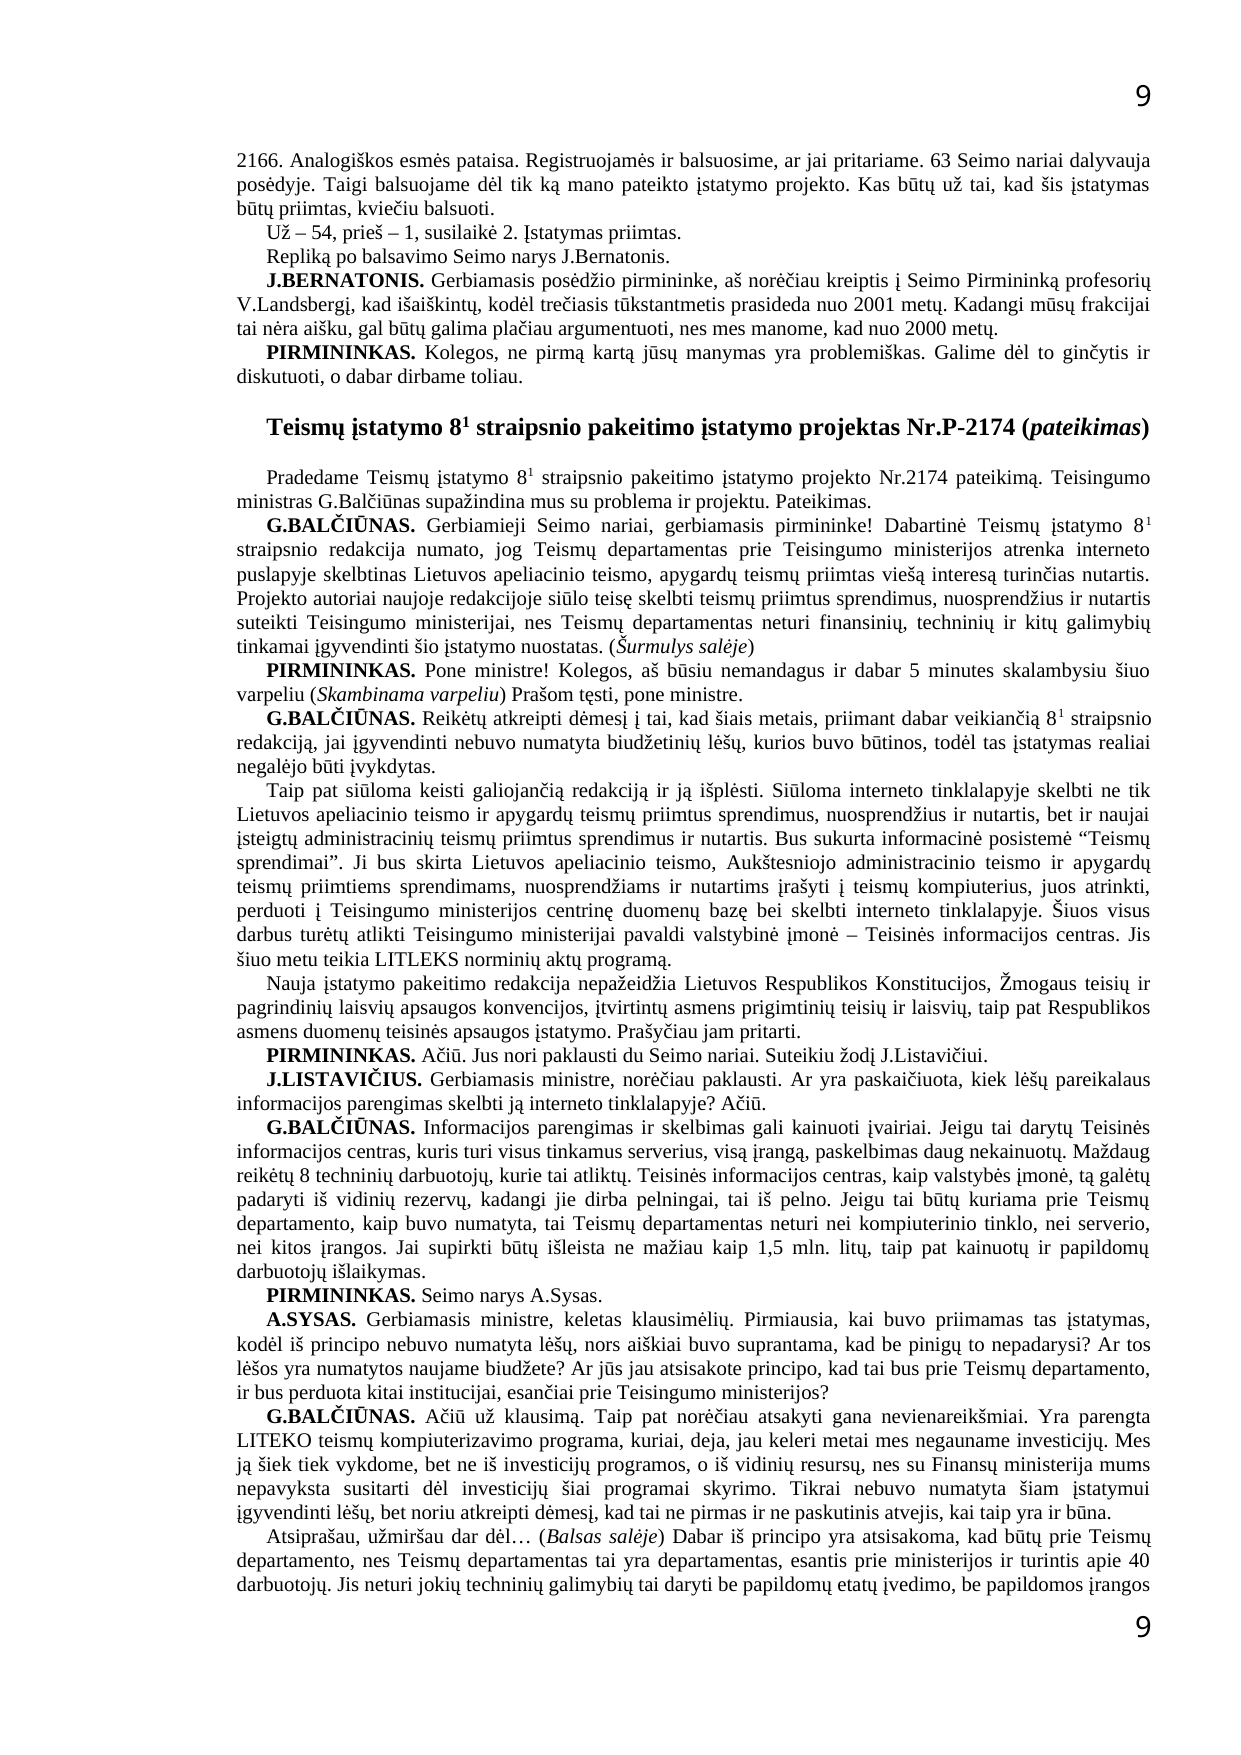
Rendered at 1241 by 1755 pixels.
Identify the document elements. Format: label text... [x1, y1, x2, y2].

text G.BALČIŪNAS. Ačiū už klausimą. Taip pat norėčiau atsakyti gana nevienareikšmiai. Yra parengta LITEKO teismų kompiuterizavimo programa, kuriai, deja, jau keleri metai mes negauname investicijų. Mes ją šiek tiek vykdome, bet ne iš investicijų programos, o iš vidinių resursų, nes su Finansų ministerija mums nepavyksta susitarti dėl investicijų šiai programai skyrimo. Tikrai nebuvo numatyta šiam įstatymui įgyvendinti lėšų, bet noriu atkreipti dėmesį, kad tai ne pirmas ir ne paskutinis atvejis, kai taip yra ir būna. [236, 1404, 1152, 1524]
text PIRMININKAS. Ačiū. Jus nori paklausti du Seimo nariai. Suteikiu žodį J.Listavičiui. [236, 1043, 1152, 1067]
text PIRMININKAS. Kolegos, ne pirmą kartą jūsų manymas yra problemiškas. Galime dėl to ginčytis ir diskutuoti, o dabar dirbame toliau. [236, 340, 1152, 388]
text PIRMININKAS. Pone ministre! Kolegos, aš būsiu nemandagus ir dabar 5 minutes skalambysiu šiuo varpeliu (Skambinama varpeliu) Prašom tęsti, pone ministre. [236, 658, 1152, 706]
text Už – 54, prieš – 1, susilaikė 2. Įstatymas priimtas. [236, 220, 1152, 244]
text 2166. Analogiškos esmės pataisa. Registruojamės ir balsuosime, ar jai pritariame. 63 Seimo nariai dalyvauja posėdyje. Taigi balsuojame dėl tik ką mano pateikto įstatymo projekto. Kas būtų už tai, kad šis įstatymas būtų priimtas, kviečiu balsuoti. [236, 148, 1152, 220]
text Repliką po balsavimo Seimo narys J.Bernatonis. [236, 244, 1152, 268]
text J.LISTAVIČIUS. Gerbiamasis ministre, norėčiau paklausti. Ar yra paskaičiuota, kiek lėšų pareikalaus informacijos parengimas skelbti ją interneto tinklalapyje? Ačiū. [236, 1067, 1152, 1115]
text Nauja įstatymo pakeitimo redakcija nepažeidžia Lietuvos Respublikos Konstitucijos, Žmogaus teisių ir pagrindinių laisvių apsaugos konvencijos, įtvirtintų asmens prigimtinių teisių ir laisvių, taip pat Respublikos asmens duomenų teisinės apsaugos įstatymo. Prašyčiau jam pritarti. [236, 971, 1152, 1043]
text Teismų įstatymo 81 straipsnio pakeitimo įstatymo projektas Nr.P-2174 (pateikimas) [236, 412, 1152, 441]
text PIRMININKAS. Seimo narys A.Sysas. [236, 1283, 1152, 1307]
text G.BALČIŪNAS. Reikėtų atkreipti dėmesį į tai, kad šiais metais, priimant dabar veikiančią 81 straipsnio redakciją, jai įgyvendinti nebuvo numatyta biudžetinių lėšų, kurios buvo būtinos, todėl tas įstatymas realiai negalėjo būti įvykdytas. [236, 706, 1152, 778]
text G.BALČIŪNAS. Gerbiamieji Seimo nariai, gerbiamasis pirmininke! Dabartinė Teismų įstatymo 81 straipsnio redakcija numato, jog Teismų departamentas prie Teisingumo ministerijos atrenka interneto puslapyje skelbtinas Lietuvos apeliacinio teismo, apygardų teismų priimtas viešą interesą turinčias nutartis. Projekto autoriai naujoje redakcijoje siūlo teisę skelbti teismų priimtus sprendimus, nuosprendžius ir nutartis suteikti Teisingumo ministerijai, nes Teismų departamentas neturi finansinių, techninių ir kitų galimybių tinkamai įgyvendinti šio įstatymo nuostatas. (Šurmulys salėje) [236, 513, 1152, 658]
text G.BALČIŪNAS. Informacijos parengimas ir skelbimas gali kainuoti įvairiai. Jeigu tai darytų Teisinės informacijos centras, kuris turi visus tinkamus serverius, visą įrangą, paskelbimas daug nekainuotų. Maždaug reikėtų 8 techninių darbuotojų, kurie tai atliktų. Teisinės informacijos centras, kaip valstybės įmonė, tą galėtų padaryti iš vidinių rezervų, kadangi jie dirba pelningai, tai iš pelno. Jeigu tai būtų kuriama prie Teismų departamento, kaip buvo numatyta, tai Teismų departamentas neturi nei kompiuterinio tinklo, nei serverio, nei kitos įrangos. Jai supirkti būtų išleista ne mažiau kaip 1,5 mln. litų, taip pat kainuotų ir papildomų darbuotojų išlaikymas. [236, 1115, 1152, 1283]
text Atsiprašau, užmiršau dar dėl… (Balsas salėje) Dabar iš principo yra atsisakoma, kad būtų prie Teismų departamento, nes Teismų departamentas tai yra departamentas, esantis prie ministerijos ir turintis apie 40 darbuotojų. Jis neturi jokių techninių galimybių tai daryti be papildomų etatų įvedimo, be papildomos įrangos [236, 1524, 1152, 1596]
text A.SYSAS. Gerbiamasis ministre, keletas klausimėlių. Pirmiausia, kai buvo priimamas tas įstatymas, kodėl iš principo nebuvo numatyta lėšų, nors aiškiai buvo suprantama, kad be pinigų to nepadarysi? Ar tos lėšos yra numatytos naujame biudžete? Ar jūs jau atsisakote principo, kad tai bus prie Teismų departamento, ir bus perduota kitai institucijai, esančiai prie Teisingumo ministerijos? [236, 1307, 1152, 1404]
text Pradedame Teismų įstatymo 81 straipsnio pakeitimo įstatymo projekto Nr.2174 pateikimą. Teisingumo ministras G.Balčiūnas supažindina mus su problema ir projektu. Pateikimas. [236, 465, 1152, 513]
text J.BERNATONIS. Gerbiamasis posėdžio pirmininke, aš norėčiau kreiptis į Seimo Pirmininką profesorių V.Landsbergį, kad išaiškintų, kodėl trečiasis tūkstantmetis prasideda nuo 2001 metų. Kadangi mūsų frakcijai tai nėra aišku, gal būtų galima plačiau argumentuoti, nes mes manome, kad nuo 2000 metų. [236, 268, 1152, 340]
text Taip pat siūloma keisti galiojančią redakciją ir ją išplėsti. Siūloma interneto tinklalapyje skelbti ne tik Lietuvos apeliacinio teismo ir apygardų teismų priimtus sprendimus, nuosprendžius ir nutartis, bet ir naujai įsteigtų administracinių teismų priimtus sprendimus ir nutartis. Bus sukurta informacinė posistemė “Teismų sprendimai”. Ji bus skirta Lietuvos apeliacinio teismo, Aukštesniojo administracinio teismo ir apygardų teismų priimtiems sprendimams, nuosprendžiams ir nutartims įrašyti į teismų kompiuterius, juos atrinkti, perduoti į Teisingumo ministerijos centrinę duomenų bazę bei skelbti interneto tinklalapyje. Šiuos visus darbus turėtų atlikti Teisingumo ministerijai pavaldi valstybinė įmonė – Teisinės informacijos centras. Jis šiuo metu teikia LITLEKS norminių aktų programą. [236, 778, 1152, 971]
